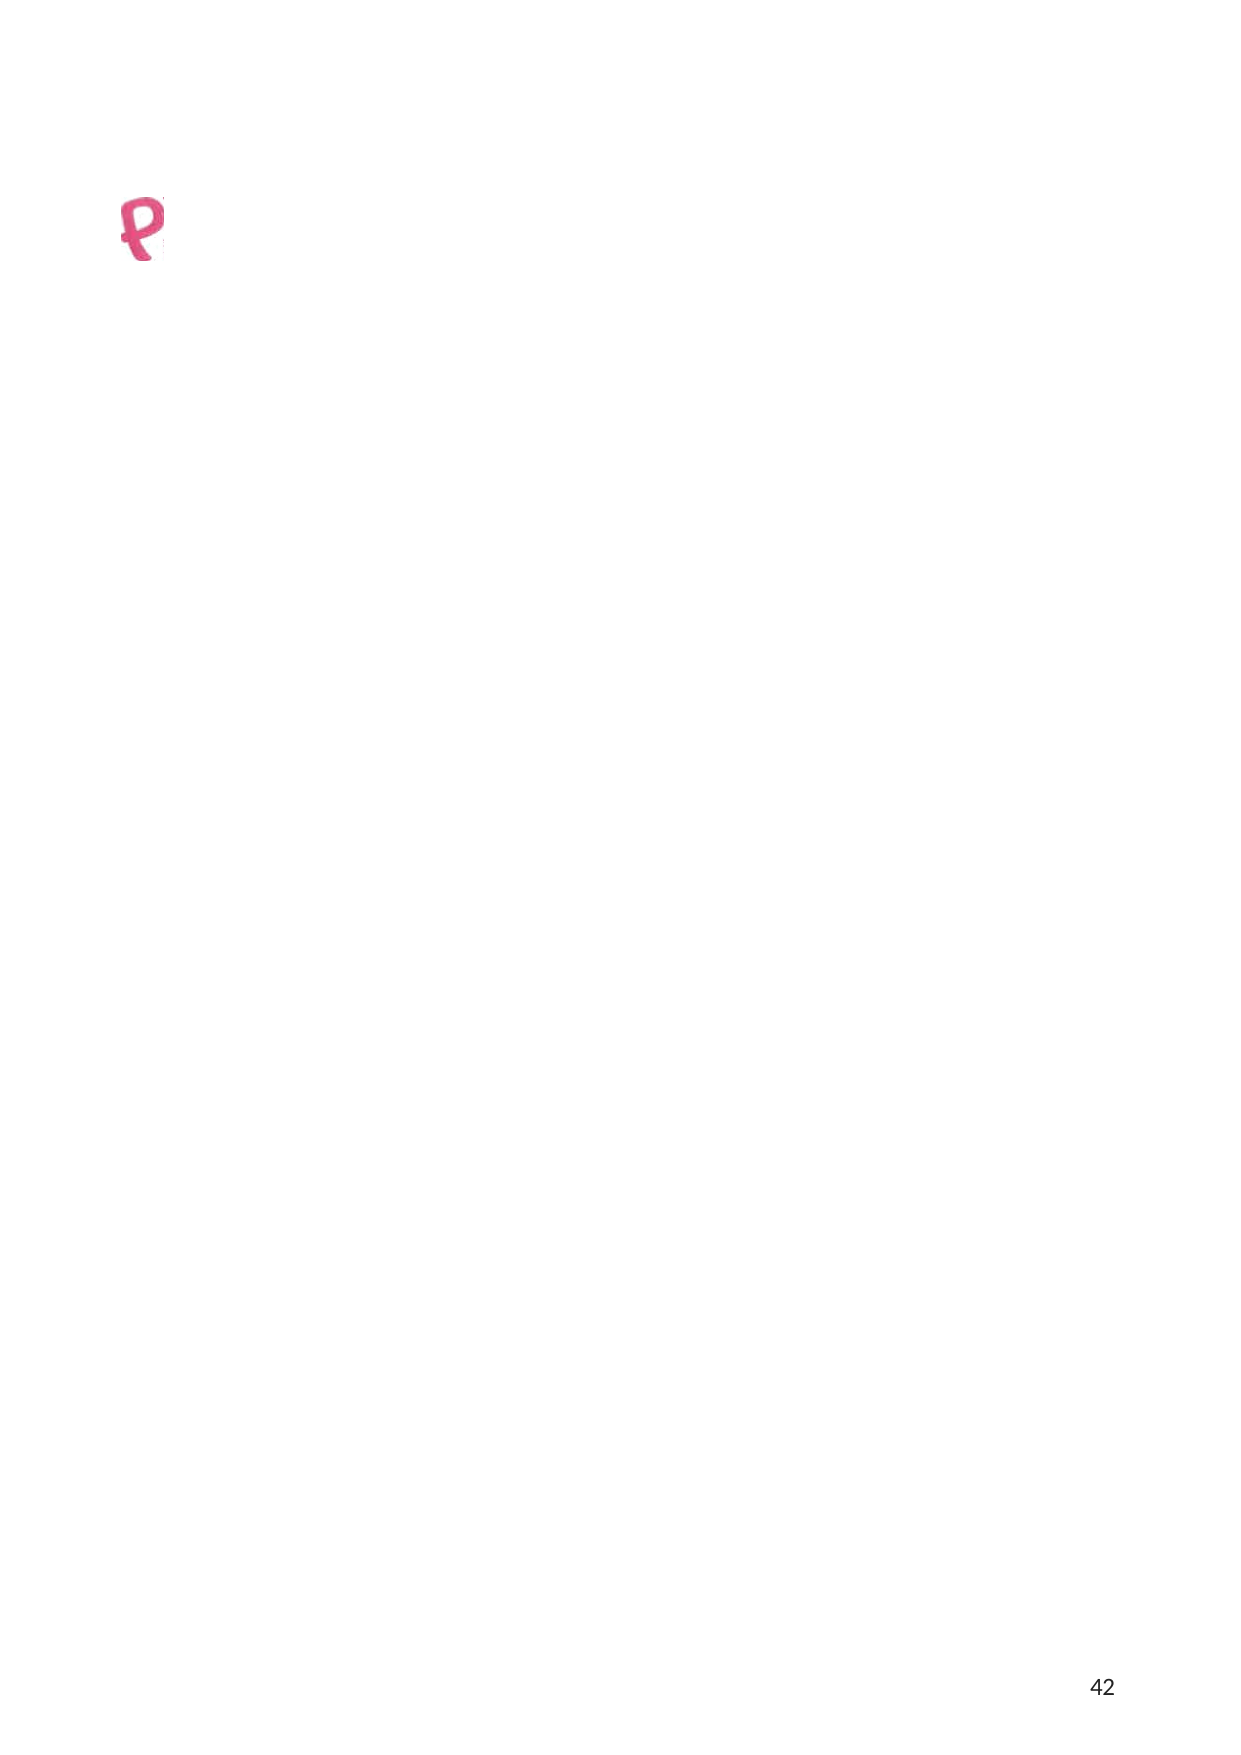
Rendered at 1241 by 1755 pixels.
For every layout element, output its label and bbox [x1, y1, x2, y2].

picture [121, 197, 164, 261]
